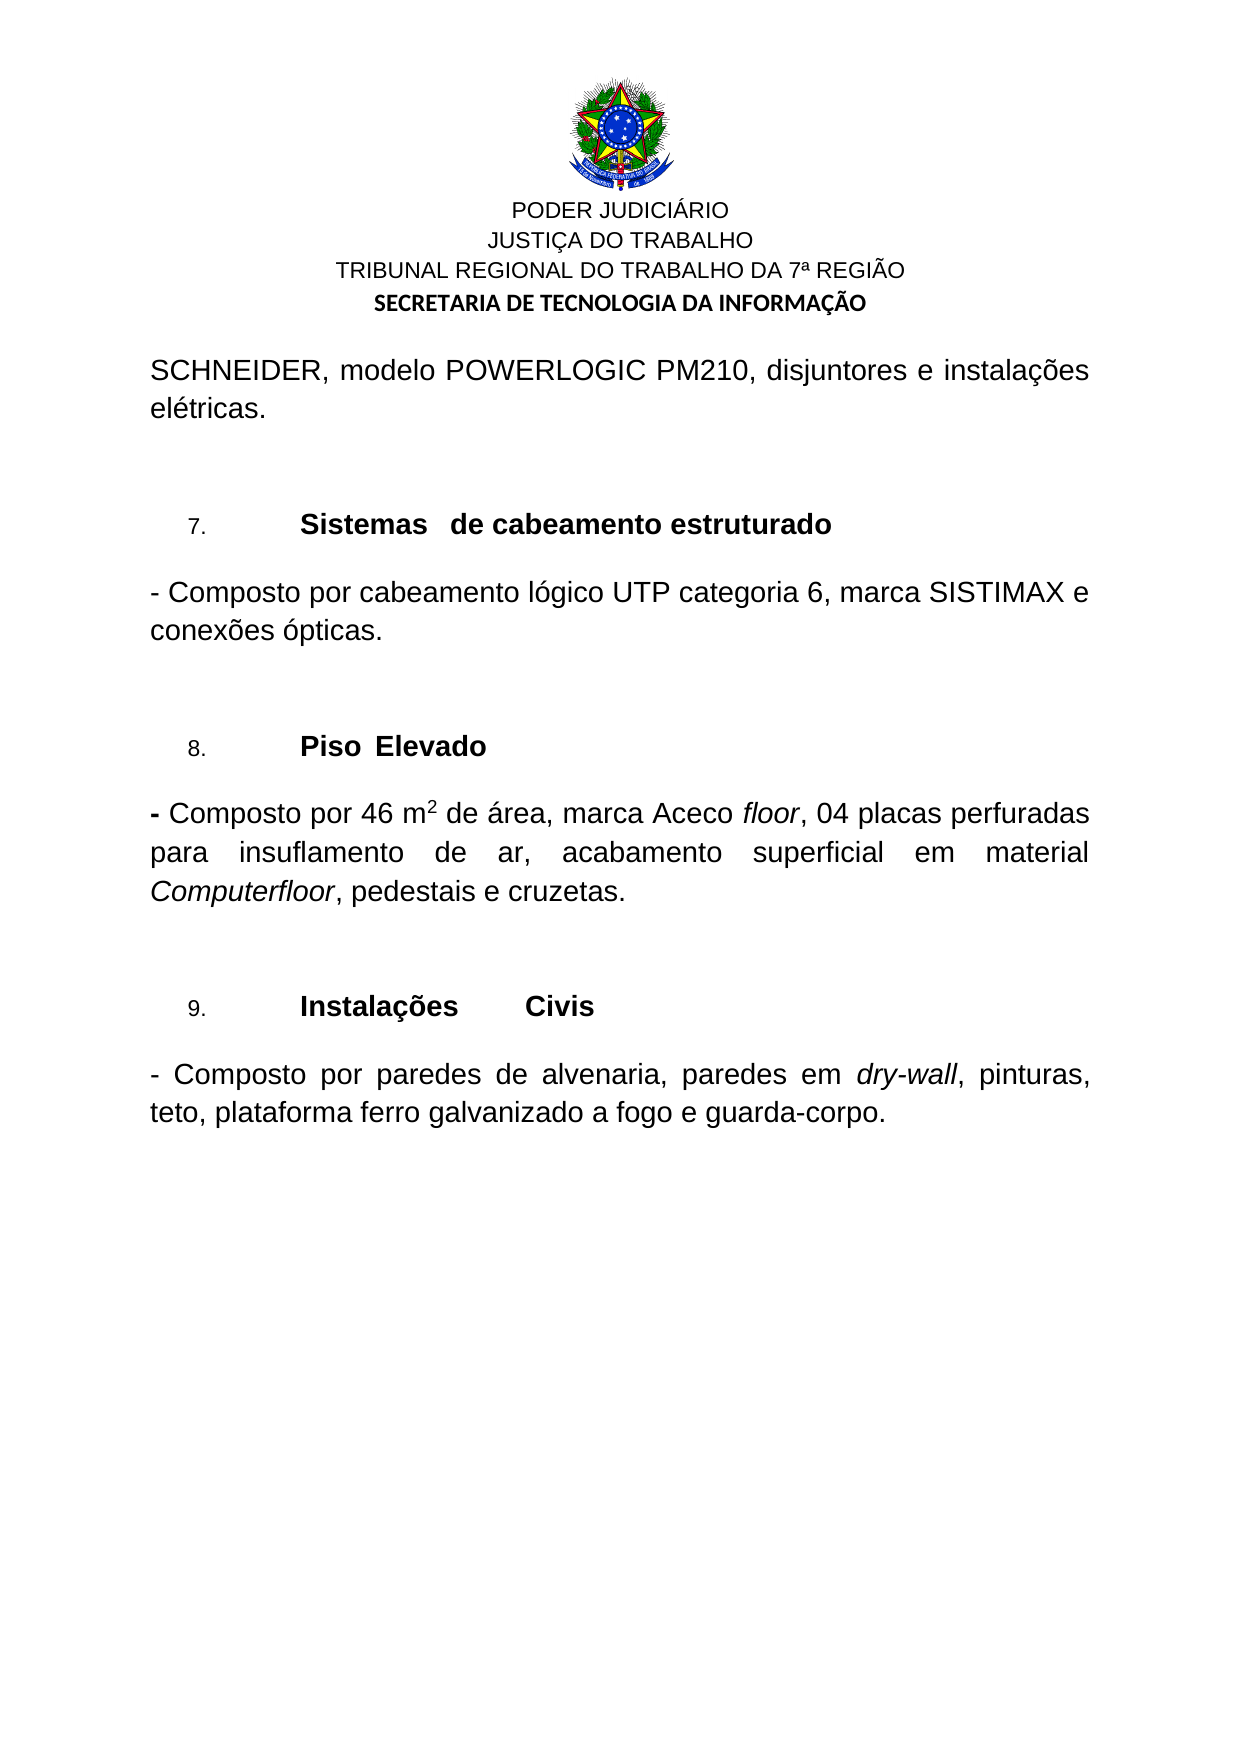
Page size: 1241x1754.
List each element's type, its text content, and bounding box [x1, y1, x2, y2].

text - Composto por 46 m2 de área, marca Aceco floor, 04 placas perfuradas para insuflamento de ar, acabamento superficial em material Computerfloor, pedestais e cruzetas. [150, 796, 1091, 907]
text SCHNEIDER, modelo POWERLOGIC PM210, disjuntores e instalações elétricas. [150, 353, 1091, 425]
list Sistemas de cabeamento estruturado [187, 507, 1091, 571]
list Piso Elevado [187, 729, 1091, 793]
list Instalações Civis [187, 989, 1091, 1053]
text - Composto por cabeamento lógico UTP categoria 6, marca SISTIMAX e conexões ópticas. [150, 575, 1091, 647]
text - Composto por paredes de alvenaria, paredes em dry-wall, pinturas, teto, plataforma ferro galvanizado a fogo e guarda-corpo. [150, 1057, 1091, 1129]
